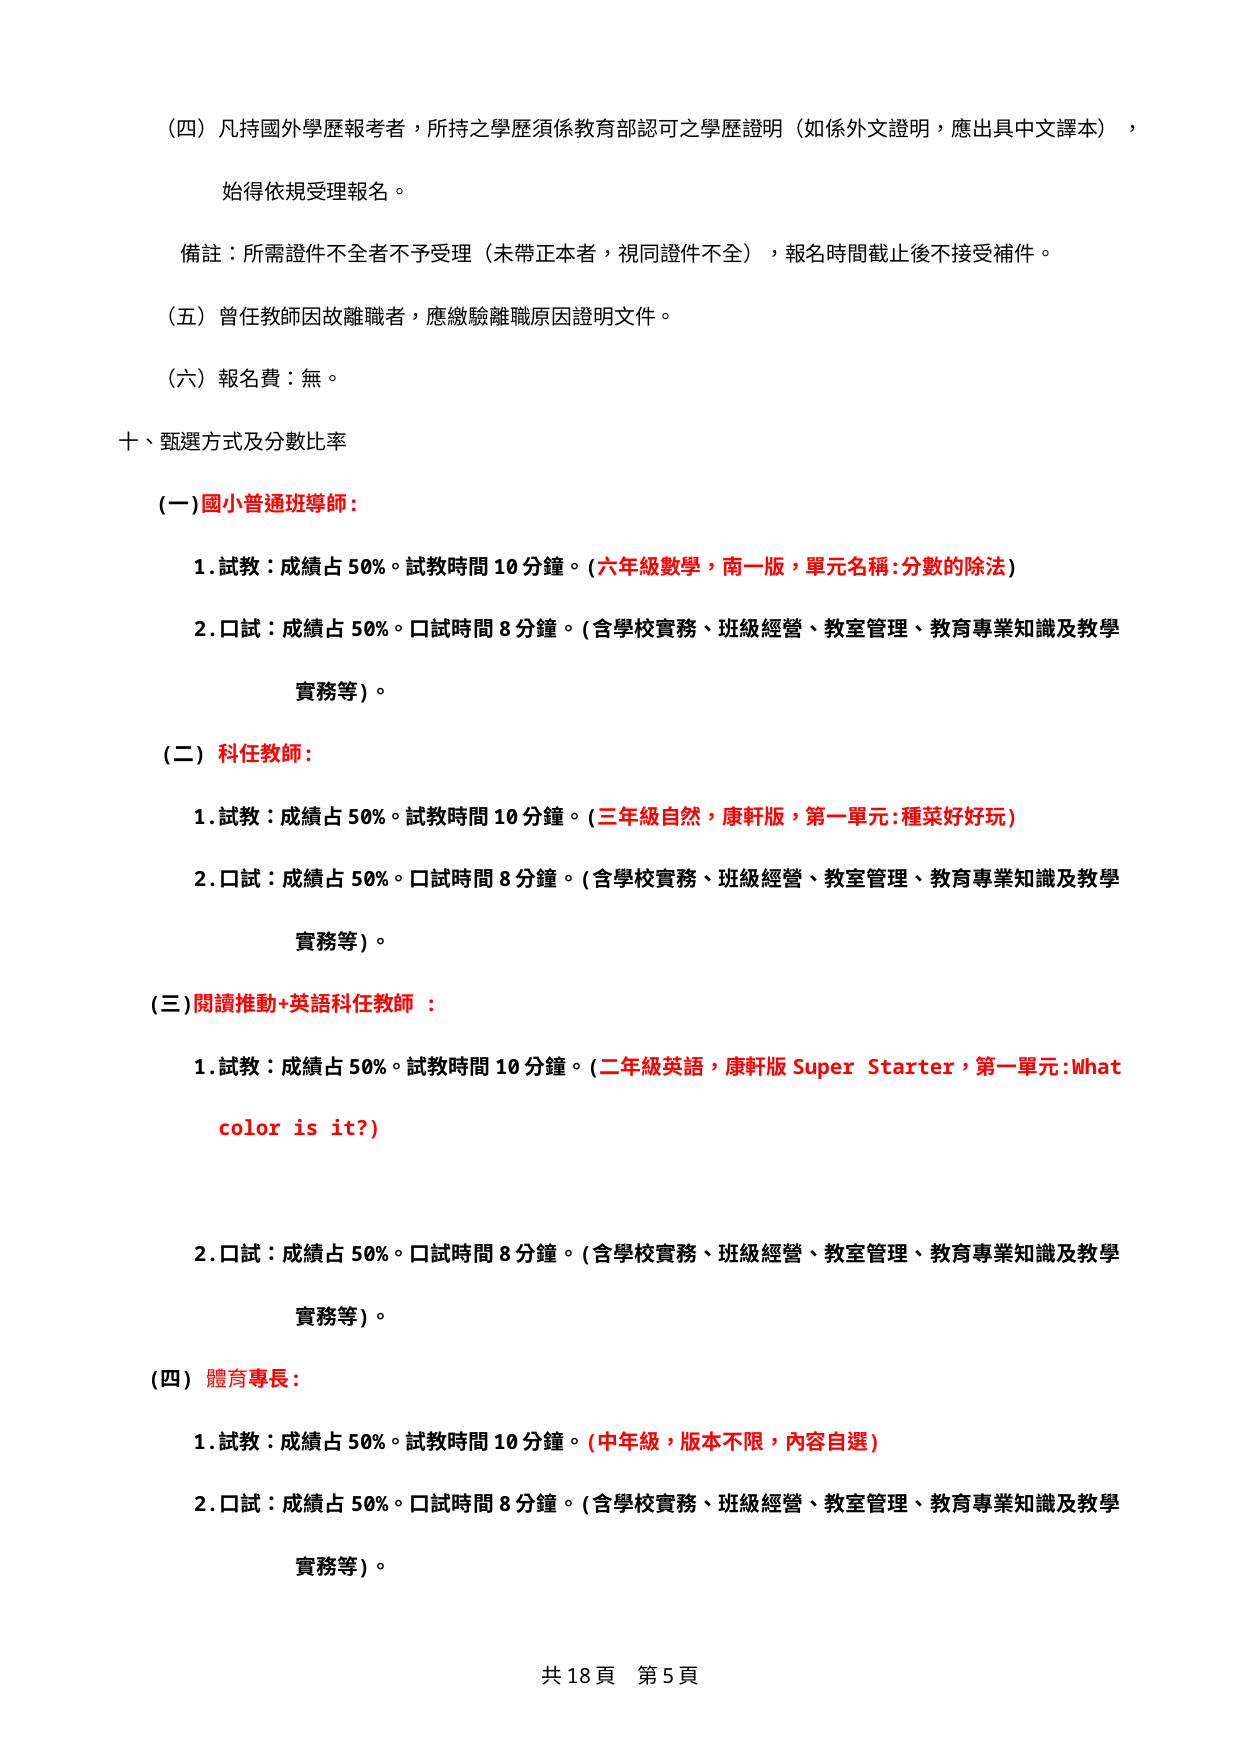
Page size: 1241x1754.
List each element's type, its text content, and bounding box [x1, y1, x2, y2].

text 1.試教：成績占50%。試教時間10分鐘。(三年級自然，康軒版，第一單元:種菜好好玩) [168, 773, 1122, 836]
text （六）報名費：無。 [156, 336, 1122, 398]
text 2.口試：成績占50%。口試時間8分鐘。(含學校實務、班級經營、教室管理、教育專業知識及教學實務等)。 [168, 1461, 1122, 1586]
text 1.試教：成績占50%。試教時間10分鐘。(中年級，版本不限，內容自選) [168, 1398, 1122, 1461]
text 2.口試：成績占50%。口試時間8分鐘。(含學校實務、班級經營、教室管理、教育專業知識及教學實務等)。 [168, 836, 1122, 961]
text (一)國小普通班導師: [118, 461, 1122, 523]
text 2.口試：成績占50%。口試時間8分鐘。(含學校實務、班級經營、教室管理、教育專業知識及教學實務等)。 [168, 1211, 1122, 1336]
text （四）凡持國外學歷報考者，所持之學歷須係教育部認可之學歷證明（如係外文證明，應出具中文譯本），始得依規受理報名。 [156, 86, 1122, 211]
text (三)閱讀推動+英語科任教師 : [148, 961, 1122, 1023]
text 2.口試：成績占50%。口試時間8分鐘。(含學校實務、班級經營、教室管理、教育專業知識及教學實務等)。 [168, 586, 1122, 711]
text (四) 體育專長: [148, 1336, 1122, 1398]
text （五）曾任教師因故離職者，應繳驗離職原因證明文件。 [156, 273, 1122, 336]
text (二) 科任教師: [148, 711, 1122, 773]
text 1.試教：成績占50%。試教時間10分鐘。(二年級英語，康軒版Super Starter，第一單元:What color is it?) [168, 1023, 1122, 1148]
text 十、甄選方式及分數比率 [118, 398, 1122, 461]
text 1.試教：成績占50%。試教時間10分鐘。(六年級數學，南一版，單元名稱:分數的除法) [118, 523, 1122, 586]
text 備註：所需證件不全者不予受理（未帶正本者，視同證件不全），報名時間截止後不接受補件。 [181, 211, 1122, 273]
